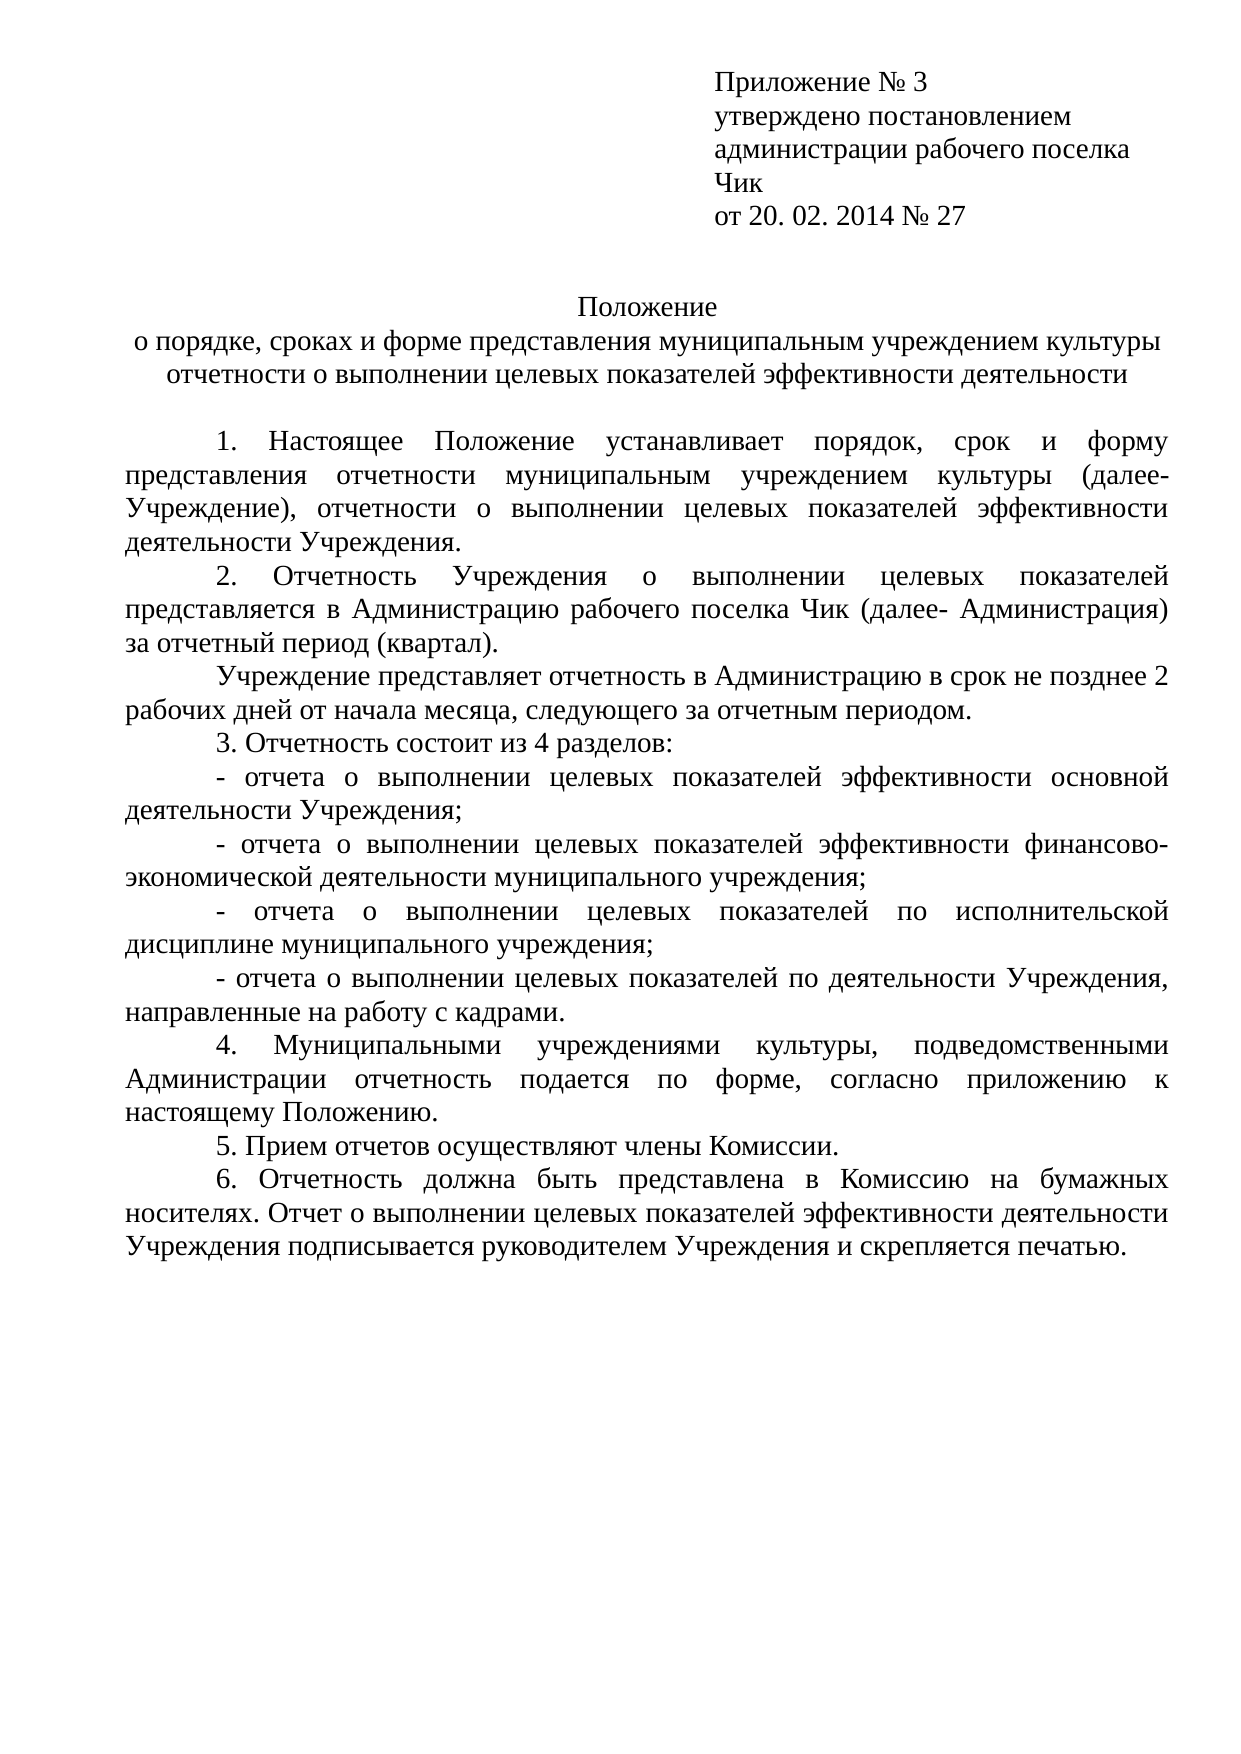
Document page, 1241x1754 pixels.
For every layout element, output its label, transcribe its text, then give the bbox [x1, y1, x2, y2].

text Положение [125, 289, 1170, 323]
text 5. Прием отчетов осуществляют члены Комиссии. [125, 1128, 1170, 1161]
text утверждено постановлением администрации рабочего поселка Чик [714, 98, 1170, 198]
text Учреждение представляет отчетность в Администрацию в срок не позднее 2 рабочих дней от начала месяца, следующего за отчетным периодом. [125, 658, 1170, 725]
text Приложение № 3 [714, 64, 1170, 98]
text - отчета о выполнении целевых показателей эффективности финансово- экономической деятельности муниципального учреждения; [125, 826, 1170, 893]
text - отчета о выполнении целевых показателей по деятельности Учреждения, направленные на работу с кадрами. [125, 960, 1170, 1027]
text 2. Отчетность Учреждения о выполнении целевых показателей представляется в Администрацию рабочего поселка Чик (далее- Администрация) за отчетный период (квартал). [125, 558, 1170, 658]
text - отчета о выполнении целевых показателей по исполнительской дисциплине муниципального учреждения; [125, 893, 1170, 960]
text о порядке, сроках и форме представления муниципальным учреждением культуры отчетности о выполнении целевых показателей эффективности деятельности [125, 323, 1170, 390]
text 4. Муниципальными учреждениями культуры, подведомственными Администрации отчетность подается по форме, согласно приложению к настоящему Положению. [125, 1027, 1170, 1128]
text от 20. 02. 2014 № 27 [714, 198, 1170, 232]
text 6. Отчетность должна быть представлена в Комиссию на бумажных носителях. Отчет о выполнении целевых показателей эффективности деятельности Учреждения подписывается руководителем Учреждения и скрепляется печатью. [125, 1161, 1170, 1262]
text 1. Настоящее Положение устанавливает порядок, срок и форму представления отчетности муниципальным учреждением культуры (далее- Учреждение), отчетности о выполнении целевых показателей эффективности деятельности Учреждения. [125, 423, 1170, 558]
text 3. Отчетность состоит из 4 разделов: [125, 725, 1170, 759]
text - отчета о выполнении целевых показателей эффективности основной деятельности Учреждения; [125, 759, 1170, 826]
